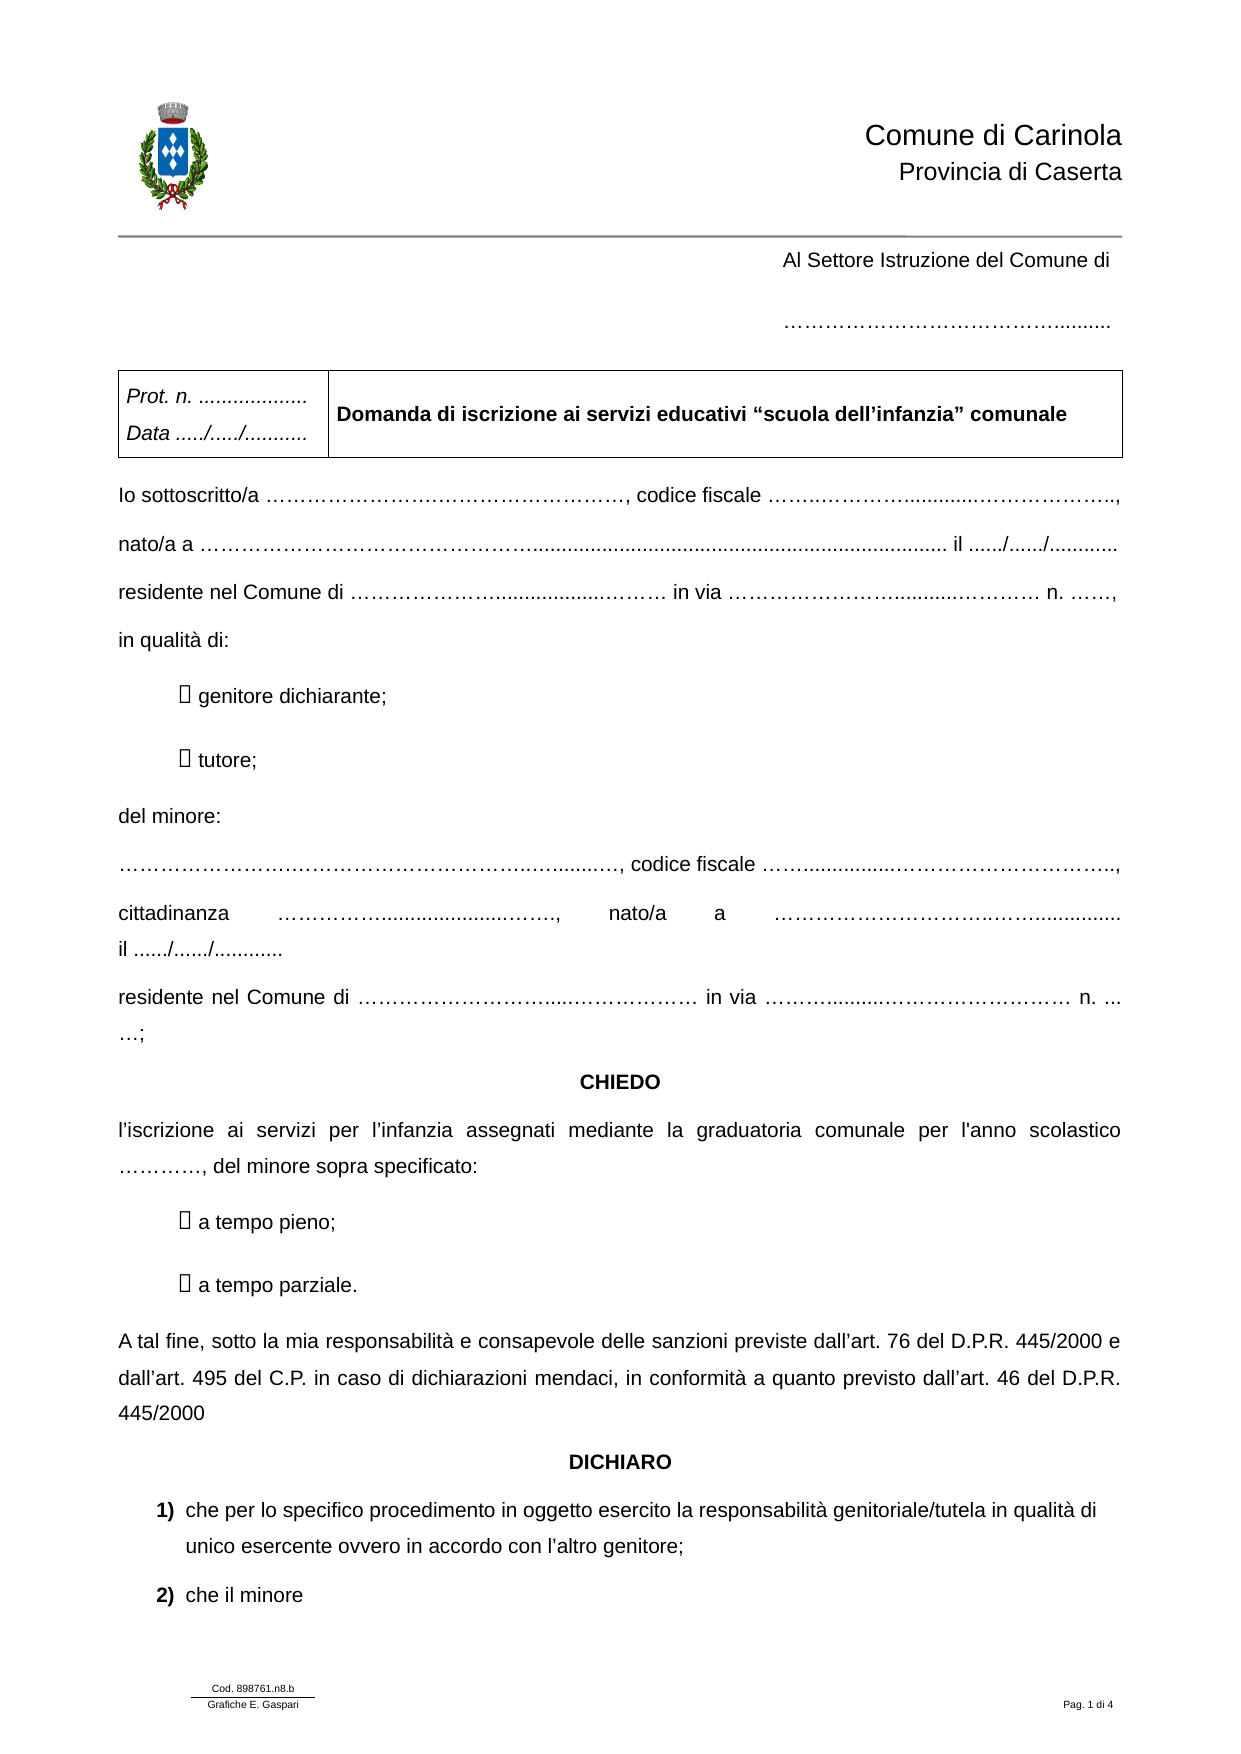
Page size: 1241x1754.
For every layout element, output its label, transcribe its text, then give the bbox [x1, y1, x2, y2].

text ………………………………….......... [118, 309, 1122, 333]
table_header Prot. n. ................... Data ...../...../........... [119, 371, 328, 457]
picture [122, 87, 224, 219]
text  genitore dichiarante; [177, 677, 1122, 711]
text  a tempo parziale. [177, 1266, 1122, 1300]
list che per lo specifico procedimento in oggetto esercito la responsabilità genitoriale/tutela in qualità di unico esercente ovvero in accordo con l’altro genitore; [156, 1498, 1122, 1558]
text A tal fine, sotto la mia responsabilità e consapevole delle sanzioni previste dall’art. 76 del D.P.R. 445/2000 e dall’art. 495 del C.P. in caso di dichiarazioni mendaci, in conformità a quanto previsto dall’art. 46 del D.P.R. 445/2000 [118, 1329, 1122, 1425]
text del minore: [118, 804, 1122, 828]
text Al Settore Istruzione del Comune di [118, 248, 1122, 272]
list che il minore [156, 1582, 1122, 1606]
text nato/a a …………………………………………........................................................................ il ....../....../............ [118, 531, 1122, 555]
text  tutore; [177, 740, 1122, 774]
table_header Domanda di iscrizione ai servizi educativi “scuola dell’infanzia” comunale [329, 371, 1122, 457]
text residente nel Comune di …………………...................……… in via ……………………...........………… n. ……, [118, 580, 1122, 604]
text Comune di Carinola [224, 118, 1122, 152]
text Provincia di Caserta [224, 157, 1122, 185]
text l’iscrizione ai servizi per l’infanzia assegnati mediante la graduatoria comunale per l'anno scolastico …………, del minore sopra specificato: [118, 1118, 1122, 1178]
text CHIEDO [118, 1069, 1122, 1093]
text residente nel Comune di ……………………….....……………… in via ………..........……………………… n. ...…; [118, 985, 1122, 1045]
text Io sottoscritto/a …………………….………………………, codice fiscale ……..………….............……………….., [118, 483, 1122, 507]
text  a tempo pieno; [177, 1202, 1122, 1236]
text …………………….……………………………..…........…, codice fiscale ……................………………………….., [118, 852, 1122, 876]
text cittadinanza ……………......................……., nato/a a …………………………..……............... il ....../....../............ [118, 901, 1122, 961]
text Nell'elenco degli allegati [242, 213, 602, 235]
text in qualità di: [118, 628, 1122, 652]
text DICHIARO [118, 1450, 1122, 1474]
